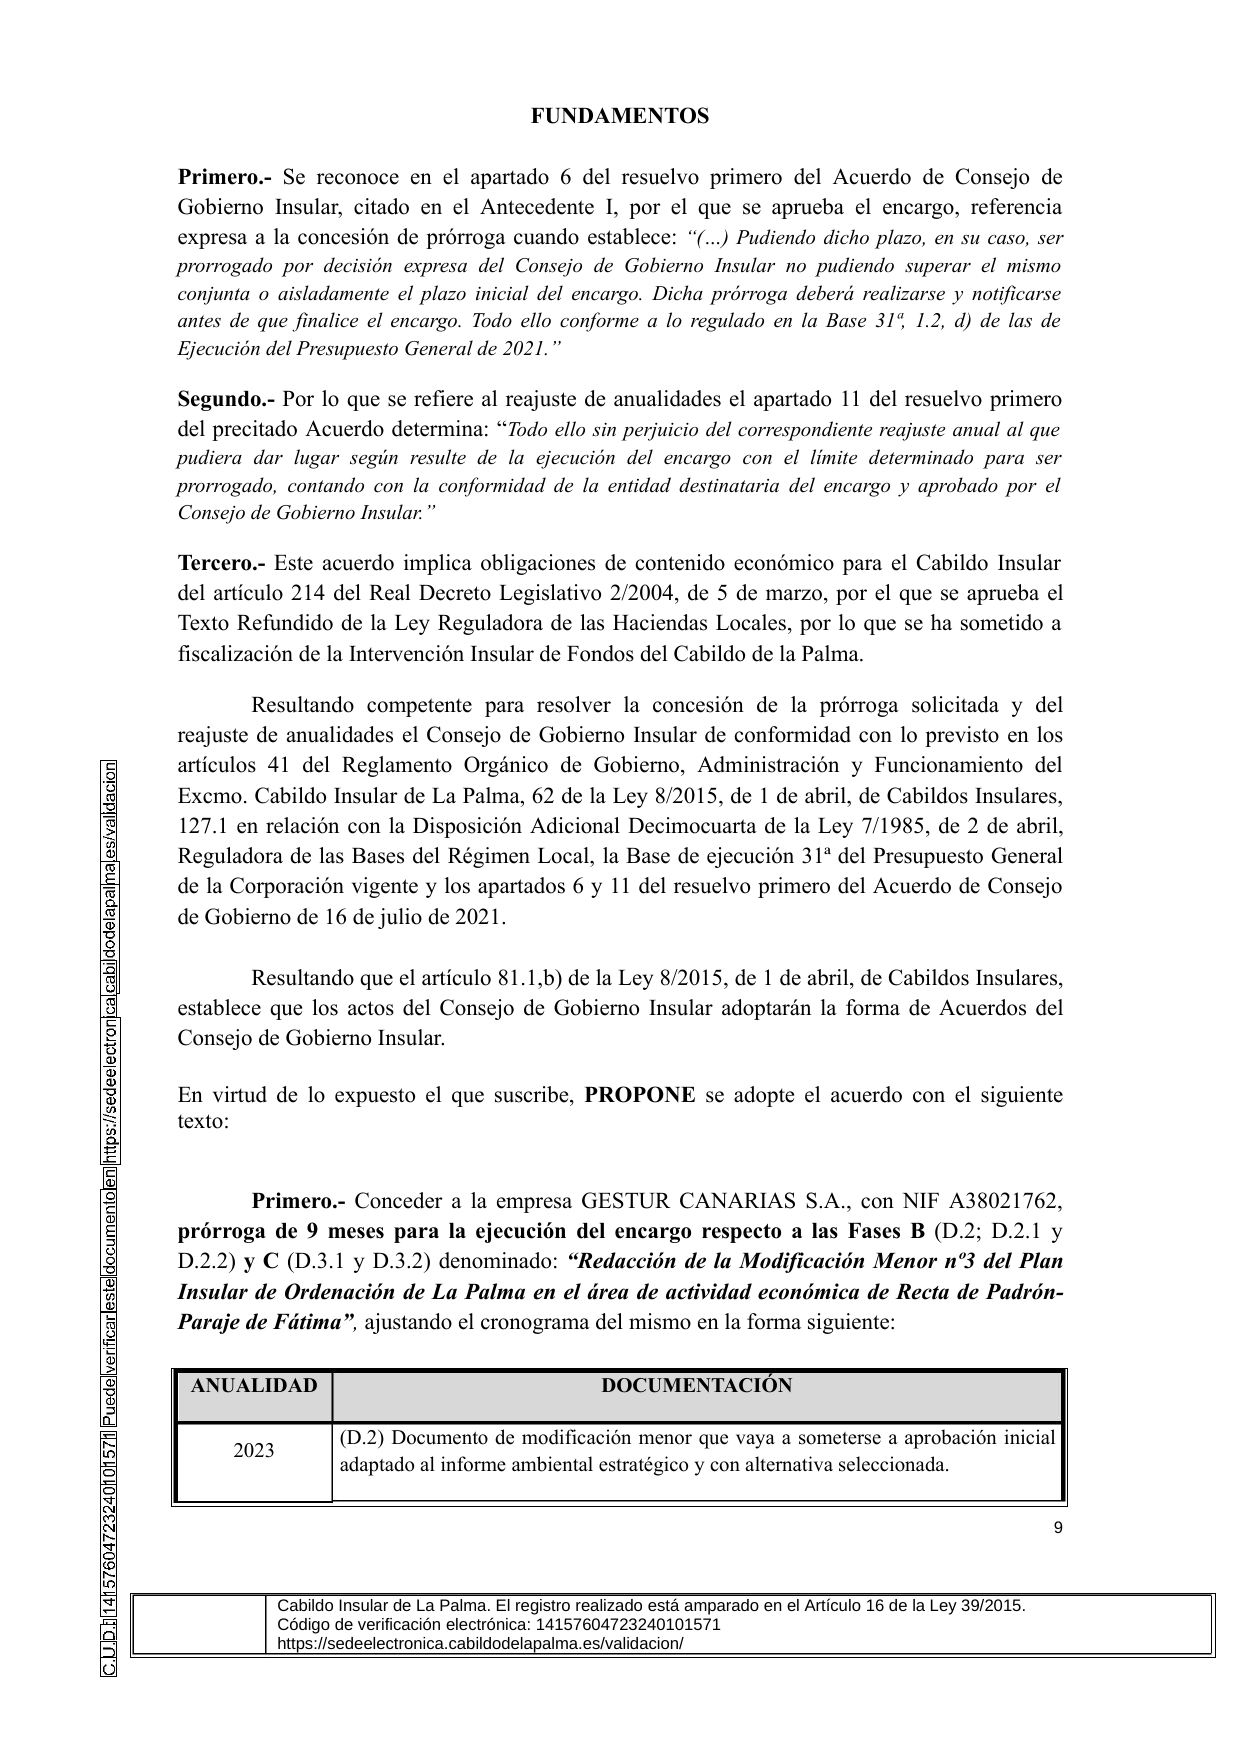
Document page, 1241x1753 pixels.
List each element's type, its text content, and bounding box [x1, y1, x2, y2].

picture [100, 1625, 117, 1641]
text Tercero.- Este acuerdo implica obligaciones de contenido económico para el Cabildo Insular [177, 550, 1088, 575]
picture [101, 1439, 116, 1466]
text de la Corporación vigente y los apartados 6 y 11 del resuelvo primero del Acuerdo de Consejo [177, 874, 1088, 899]
picture [101, 1658, 116, 1676]
text Reguladora de las Bases del Régimen Local, la Base de ejecución 31ª del Presupuesto General [177, 843, 1088, 869]
picture [101, 1278, 116, 1311]
text adaptado al informe ambiental estratégico y con alternativa seleccionada. [339, 1453, 1081, 1476]
text 9 [1054, 1518, 1088, 1537]
text FUNDAMENTOS [530, 103, 735, 128]
text Consejo de Gobierno Insular. [177, 1025, 1088, 1051]
text DOCUMENTACIÓN [601, 1374, 819, 1397]
text 023 [244, 1439, 300, 1463]
text ANUALIDAD [190, 1374, 343, 1397]
picture [101, 1642, 116, 1657]
text En virtud de lo expuesto el que suscribe, PROPONE se adopte el acuerdo con el siguiente [177, 1082, 1088, 1108]
text Resultando que el artículo 81.1,b) de la Ley 8/2015, de 1 de abril, de Cabildos Insulares, [251, 964, 1088, 990]
text D.2.2) y C (D.3.1 y D.3.2) denominado: “Redacción de la Modificación Menor nº3 del Plan [177, 1248, 1088, 1274]
text reajuste de anualidades el Consejo de Gobierno Insular de conformidad con lo previsto en los [177, 722, 1088, 747]
picture [131, 1594, 1215, 1657]
text (D.2) Documento de modificación menor que vaya a someterse a aprobación inicial [339, 1426, 1081, 1449]
picture [101, 862, 119, 884]
text Primero.- Conceder a la empresa GESTUR CANARIAS S.A., con NIF A38021762, [251, 1188, 1088, 1213]
picture [101, 1377, 116, 1426]
picture [101, 961, 116, 995]
text fiscalización de la Intervención Insular de Fondos del Cabildo de la Palma. [177, 641, 1088, 666]
picture [172, 1369, 1067, 1506]
text antes de que finalice el encargo. Todo ello conforme a lo regulado en la Base 31ª, 1.2, d) de las de [177, 309, 1088, 333]
text de Gobierno de 16 de julio de 2021. [177, 904, 1088, 929]
picture [101, 1190, 116, 1275]
picture [101, 1596, 116, 1616]
text Excmo. Cabildo Insular de La Palma, 62 de la Ley 8/2015, de 1 de abril, de Cabildos Insulares, [177, 783, 1088, 808]
text Resultando competente para resolver la concesión de la prórroga solicitada y del [251, 692, 1088, 717]
picture [101, 1313, 116, 1374]
text Gobierno Insular, citado en el Antecedente I, por el que se aprueba el encargo, referencia [177, 194, 1088, 219]
text conjunta o aisladamente el plazo inicial del encargo. Dicha prórroga deberá realizarse y notificarse [177, 282, 1088, 305]
text https://sedeelectronica.cabildodelapalma.es/validacion/ [277, 1634, 1051, 1653]
picture [101, 814, 116, 861]
text 1 [177, 813, 189, 838]
text Primero.- Se reconoce en el apartado 6 del resuelvo primero del Acuerdo de Consejo de [177, 164, 1088, 189]
text Código de verificación electrónica: 14157604723240101571 [277, 1615, 1051, 1634]
picture [101, 1485, 116, 1595]
text establece que los actos del Consejo de Gobierno Insular adoptarán la forma de Acuerdos del [177, 995, 1088, 1020]
picture [101, 761, 116, 813]
text Consejo de Gobierno Insular.” [177, 501, 1088, 524]
picture [101, 885, 119, 993]
text 2 [233, 1439, 244, 1463]
picture [104, 1168, 116, 1188]
text Ejecución del Presupuesto General de 2021.” [177, 337, 1088, 360]
text del artículo 214 del Real Decreto Legislativo 2/2004, de 5 de marzo, por el que se aprueba el [177, 580, 1088, 606]
text prorrogado, contando con la conformidad de la entidad destinataria del encargo y aprobado por el [177, 474, 1088, 497]
text prorrogado por decisión expresa del Consejo de Gobierno Insular no pudiendo superar el mismo [177, 254, 1088, 278]
text texto: [177, 1108, 1088, 1134]
text Cabildo Insular de La Palma. El registro realizado está amparado en el Artículo 16 de la Ley 39/2015. [277, 1596, 1051, 1615]
text 27.1 en relación con la Disposición Adicional Decimocuarta de la Ley 7/1985, de 2 de abril, [189, 813, 1088, 838]
text Paraje de Fátima”, ajustando el cronograma del mismo en la forma siguiente: [177, 1309, 1088, 1334]
picture [101, 1018, 120, 1164]
text artículos 41 del Reglamento Orgánico de Gobierno, Administración y Funcionamiento del [177, 752, 1088, 778]
text expresa a la concesión de prórroga cuando establece: “(…) Pudiendo dicho plazo, en su caso, ser [177, 224, 1088, 250]
picture [101, 1467, 116, 1484]
text del precitado Acuerdo determina: “Todo ello sin perjuicio del correspondiente reajuste anual al que [177, 416, 1088, 441]
text Texto Refundido de la Ley Reguladora de las Haciendas Locales, por lo que se ha sometido a [177, 610, 1088, 636]
picture [101, 1432, 116, 1438]
text prórroga de 9 meses para la ejecución del encargo respecto a las Fases B (D.2; D.2.1 y [177, 1218, 1088, 1244]
picture [104, 1620, 116, 1624]
text Segundo.- Por lo que se refiere al reajuste de anualidades el apartado 11 del resuelvo primero [177, 386, 1088, 411]
text pudiera dar lugar según resulte de la ejecución del encargo con el límite determinado para ser [177, 446, 1088, 469]
picture [101, 996, 116, 1017]
text Insular de Ordenación de La Palma en el área de actividad económica de Recta de Padrón- [177, 1279, 1088, 1304]
